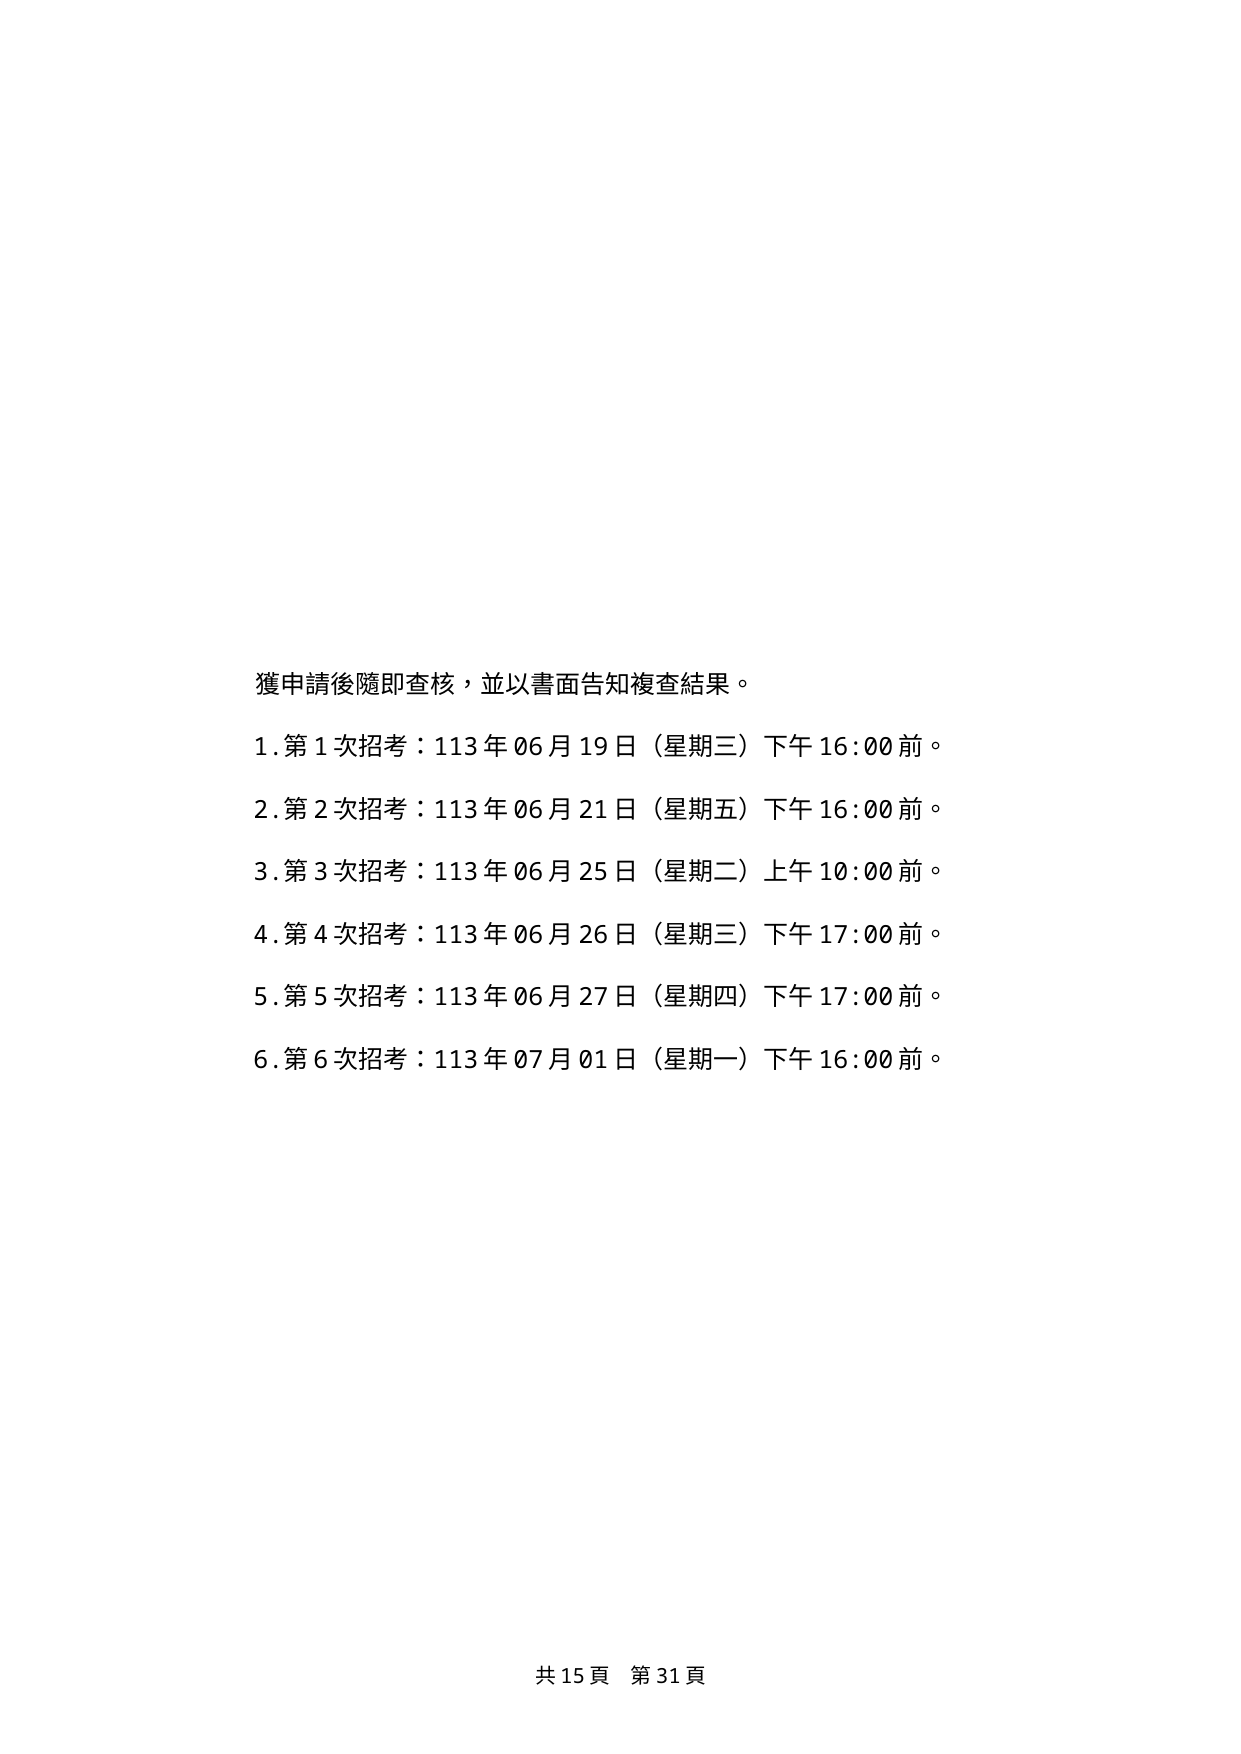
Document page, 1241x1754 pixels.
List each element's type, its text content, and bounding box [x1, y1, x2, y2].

text 2.第2次招考：113年06月21日（星期五）下午16:00前。 [118, 766, 1097, 828]
text 4.第4次招考：113年06月26日（星期三）下午17:00前。 [118, 891, 1097, 953]
text 獲申請後隨即查核，並以書面告知複查結果。 [256, 641, 1122, 703]
text 6.第6次招考：113年07月01日（星期一）下午16:00前。 [118, 1016, 1122, 1078]
text 1.第1次招考：113年06月19日（星期三）下午16:00前。 [118, 703, 1097, 766]
text 3.第3次招考：113年06月25日（星期二）上午10:00前。 [118, 828, 1097, 891]
text 5.第5次招考：113年06月27日（星期四）下午17:00前。 [118, 953, 1097, 1016]
